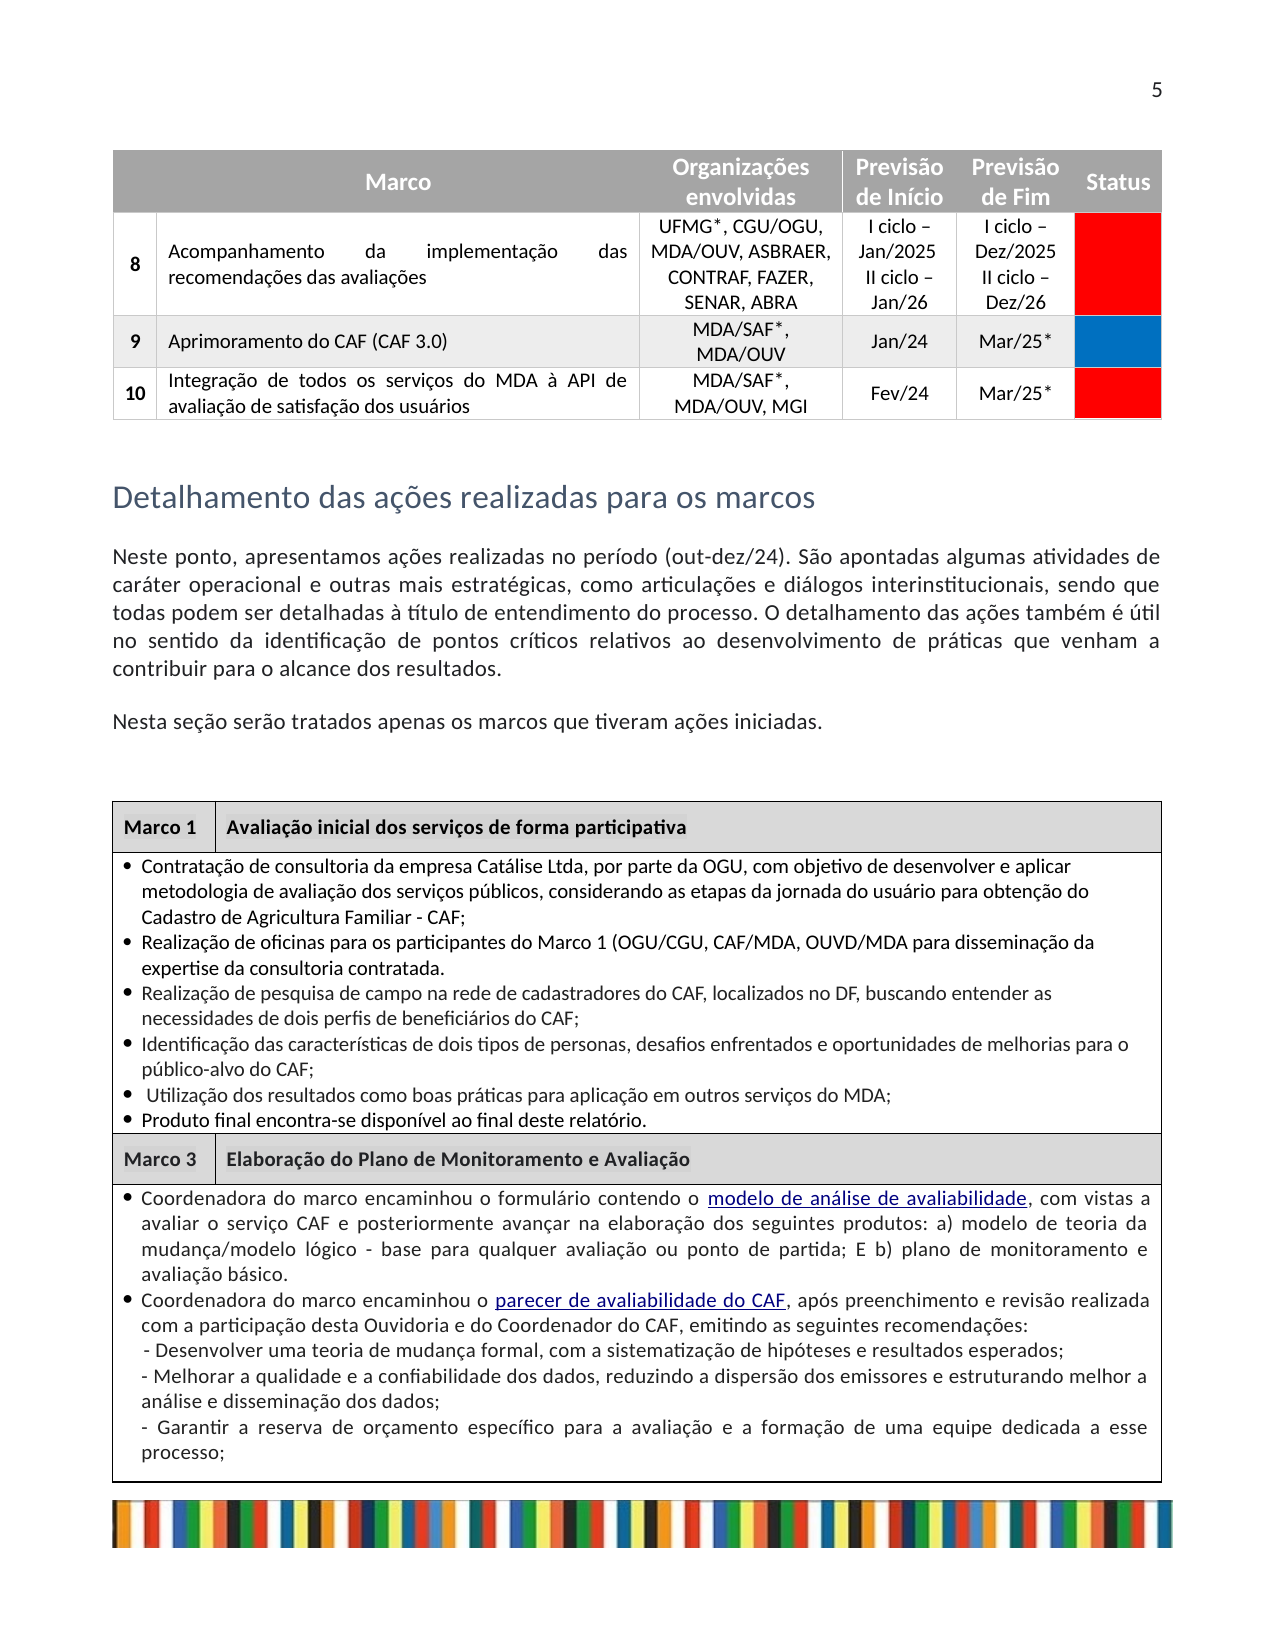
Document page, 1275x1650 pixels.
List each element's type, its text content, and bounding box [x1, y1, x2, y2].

table_cell Aprimoramento do CAF (CAF 3.0) [157, 316, 639, 367]
table_cell Jan/24 [843, 316, 956, 367]
table_cell 9 [114, 316, 156, 367]
table_header Organizações envolvidas [639, 151, 842, 212]
table_cell 8 [114, 213, 156, 315]
table_header Status [1075, 151, 1161, 212]
table_cell [1075, 213, 1161, 315]
table_cell Marco 3 [113, 1134, 215, 1184]
table_header Avaliação inicial dos serviços de forma participativa [216, 802, 1161, 852]
table_cell Acompanhamento da implementação das recomendações das avaliações [157, 213, 639, 315]
table_header Marco [157, 151, 639, 212]
table_cell 10 [114, 368, 156, 418]
text Neste ponto, apresentamos ações realizadas no período (out-dez/24). São apontadas algumas atividades de caráter operacional e outras mais estratégicas, como articulações e diálogos interinstitucionais, sendo que todas podem ser detalhadas à título de entendimento do processo. O detalhamento das ações também é útil no sentido da identificação de pontos críticos relativos ao desenvolvimento de práticas que venham a contribuir para o alcance dos resultados. [508, 654, 1163, 682]
subtitle Detalhamento das ações realizadas para os marcos [824, 476, 1163, 517]
table_cell Mar/25* [957, 368, 1074, 418]
table_cell [1075, 316, 1161, 367]
table_header [114, 151, 157, 212]
table_cell Coordenadora do marco encaminhou o formulário contendo o modelo de análise de avaliabilidade, com vistas a avaliar o serviço CAF e posteriormente avançar na elaboração dos seguintes produtos: a) modelo de teoria da mudança/modelo lógico - base para qualquer avaliação ou ponto de partida; E b) plano de monitoramento e avaliação básico. Coordenadora do marco encaminhou o parecer de avaliabilidade do CAF, após preenchimento e revisão realizada com a participação desta Ouvidoria e do Coordenador do CAF, emitindo as seguintes recomendações: - Desenvolver uma teoria de mudança formal, com a sistematização de hipóteses e resultados esperados; - Melhorar a qualidade e a confiabilidade dos dados, reduzindo a dispersão dos emissores e estruturando melhor a análise e disseminação dos dados; - Garantir a reserva de orçamento específico para a avaliação e a formação de uma equipe dedicada a esse processo; [113, 1185, 1161, 1481]
table_cell [1075, 368, 1161, 418]
table_cell I ciclo – Jan/2025 II ciclo –Jan/26 [843, 213, 956, 315]
table_cell Integração de todos os serviços do MDA à API de avaliação de satisfação dos usuários [157, 368, 639, 418]
table_header Previsão de Início [843, 151, 957, 212]
table_header Previsão de Fim [957, 151, 1075, 212]
table_header Marco 1 [113, 802, 215, 852]
text Nesta seção serão tratados apenas os marcos que tiveram ações iniciadas. [830, 707, 1163, 735]
table_cell MDA/SAF*, MDA/OUV, MGI [640, 368, 842, 418]
table_cell Fev/24 [843, 368, 956, 418]
table_cell Contratação de consultoria da empresa Catálise Ltda, por parte da OGU, com objetivo de desenvolver e aplicar metodologia de avaliação dos serviços públicos, considerando as etapas da jornada do usuário para obtenção do Cadastro de Agricultura Familiar - CAF; Realização de oficinas para os participantes do Marco 1 (OGU/CGU, CAF/MDA, OUVD/MDA para disseminação da expertise da consultoria contratada. Realização de pesquisa de campo na rede de cadastradores do CAF, localizados no DF, buscando entender as necessidades de dois perfis de beneficiários do CAF; Identificação das características de dois tipos de personas, desafios enfrentados e oportunidades de melhorias para o público-alvo do CAF; Utilização dos resultados como boas práticas para aplicação em outros serviços do MDA; Produto final encontra-se disponível ao final deste relatório. [113, 853, 1161, 1133]
table_cell MDA/SAF*, MDA/OUV [640, 316, 842, 367]
table_cell Elaboração do Plano de Monitoramento e Avaliação [216, 1134, 1161, 1184]
table_cell UFMG*, CGU/OGU, MDA/OUV, ASBRAER, CONTRAF, FAZER, SENAR, ABRA [640, 213, 842, 315]
table_cell Mar/25* [957, 316, 1074, 367]
table_cell I ciclo – Dez/2025 II ciclo –Dez/26 [957, 213, 1074, 315]
